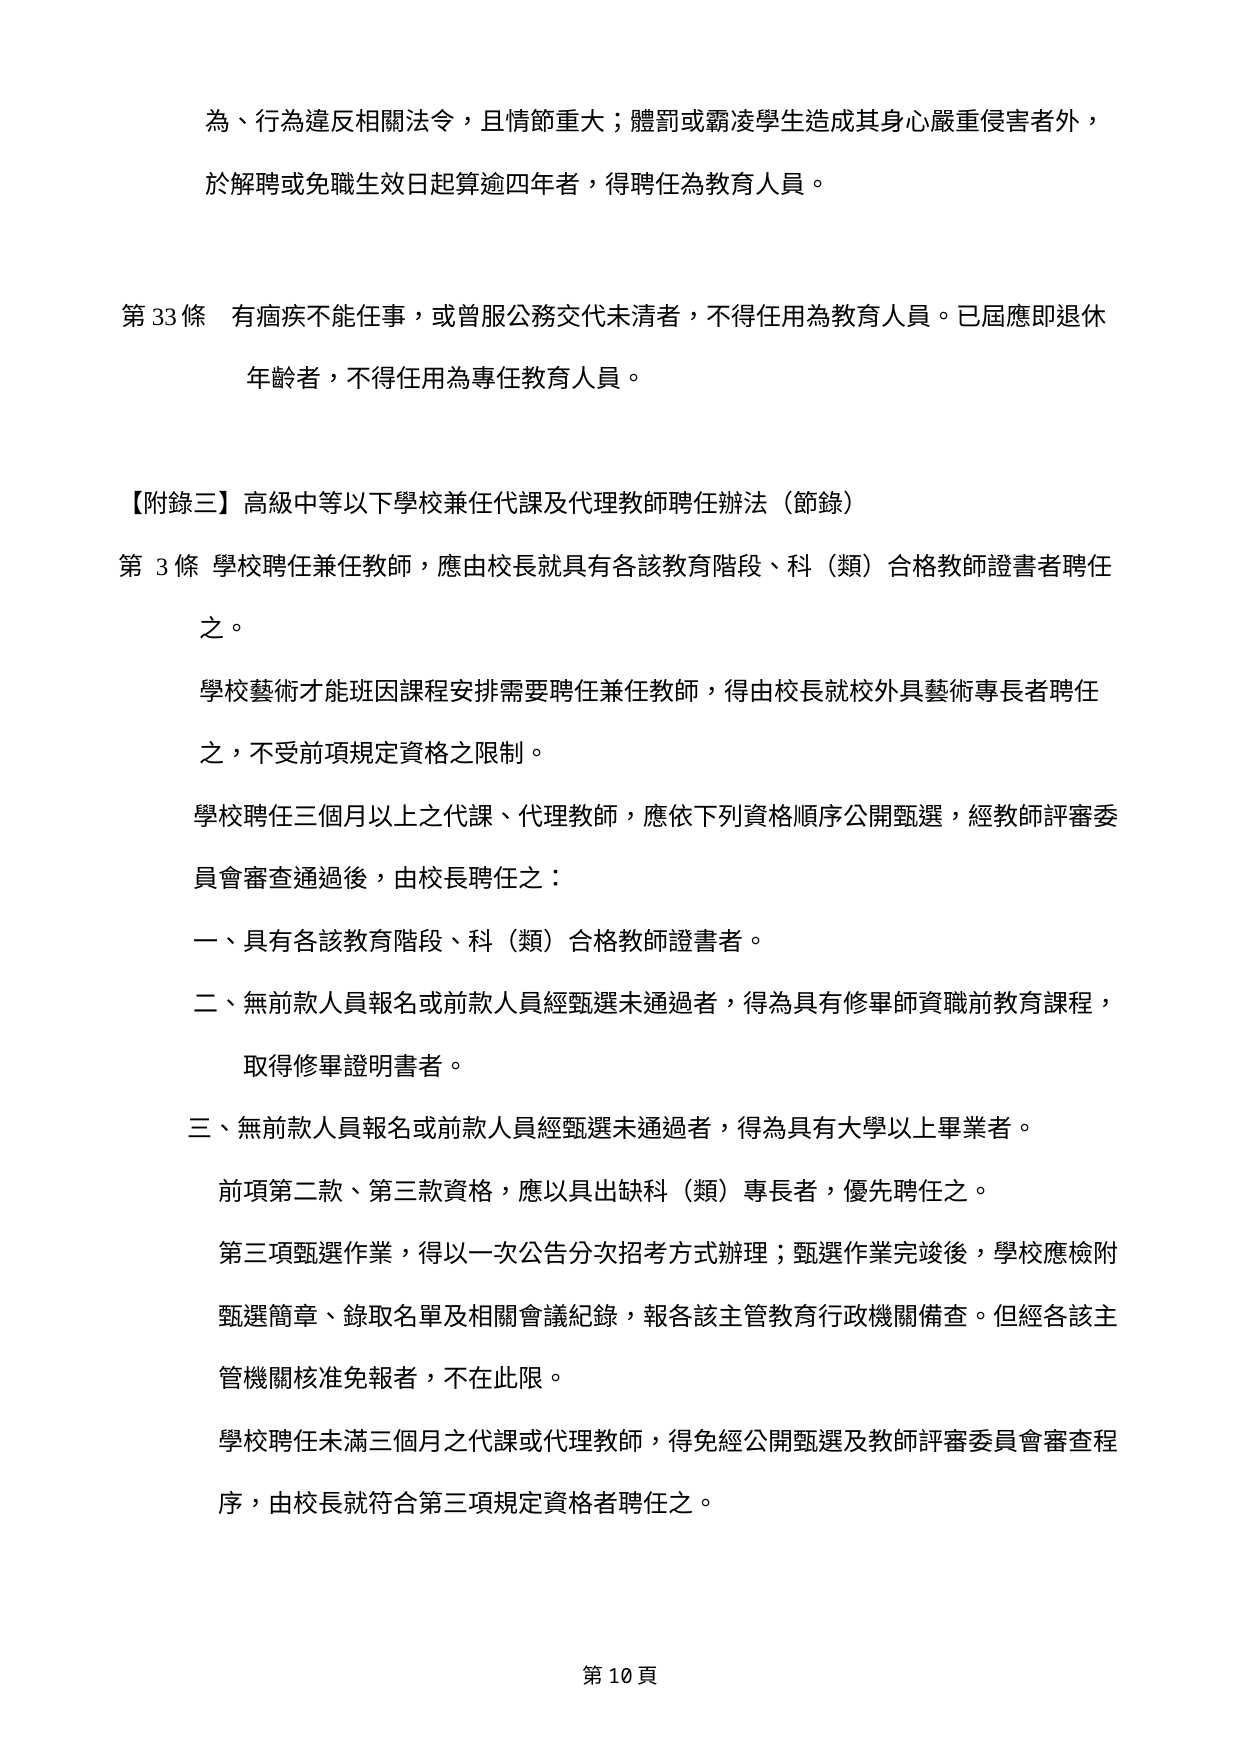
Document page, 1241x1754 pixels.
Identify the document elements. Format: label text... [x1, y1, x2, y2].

text 學校聘任未滿三個月之代課或代理教師，得免經公開甄選及教師評審委員會審查程序，由校長就符合第三項規定資格者聘任之。 [218, 1397, 1122, 1522]
text 取得修畢證明書者。 [118, 1022, 1122, 1085]
text 二、無前款人員報名或前款人員經甄選未通過者，得為具有修畢師資職前教育課程， [118, 960, 1122, 1022]
text 第 3 條 學校聘任兼任教師，應由校長就具有各該教育階段、科（類）合格教師證書者聘任 [118, 522, 1122, 585]
text 前項第二款、第三款資格，應以具出缺科（類）專長者，優先聘任之。 [218, 1147, 1122, 1210]
text 學校藝術才能班因課程安排需要聘任兼任教師，得由校長就校外具藝術專長者聘任 [118, 647, 1122, 710]
text 學校聘任三個月以上之代課、代理教師，應依下列資格順序公開甄選，經教師評審委 [118, 772, 1122, 835]
text 【附錄三】高級中等以下學校兼任代課及代理教師聘任辦法（節錄） [118, 460, 1122, 522]
text 三、無前款人員報名或前款人員經甄選未通過者，得為具有大學以上畢業者。 [118, 1085, 1122, 1147]
text 第33條 有痼疾不能任事，或曾服公務交代未清者，不得任用為教育人員。已屆應即退休年齡者，不得任用為專任教育人員。 [122, 272, 1122, 397]
text 之。 [118, 585, 1122, 647]
text 第三項甄選作業，得以一次公告分次招考方式辦理；甄選作業完竣後，學校應檢附甄選簡章、錄取名單及相關會議紀錄，報各該主管教育行政機關備查。但經各該主管機關核准免報者，不在此限。 [218, 1210, 1122, 1397]
text 之，不受前項規定資格之限制。 [118, 710, 1122, 772]
text 為、行為違反相關法令，且情節重大；體罰或霸凌學生造成其身心嚴重侵害者外，於解聘或免職生效日起算逾四年者，得聘任為教育人員。 [206, 78, 1122, 203]
text 員會審查通過後，由校長聘任之： [118, 835, 1122, 897]
text 一、具有各該教育階段、科（類）合格教師證書者。 [118, 897, 1122, 960]
